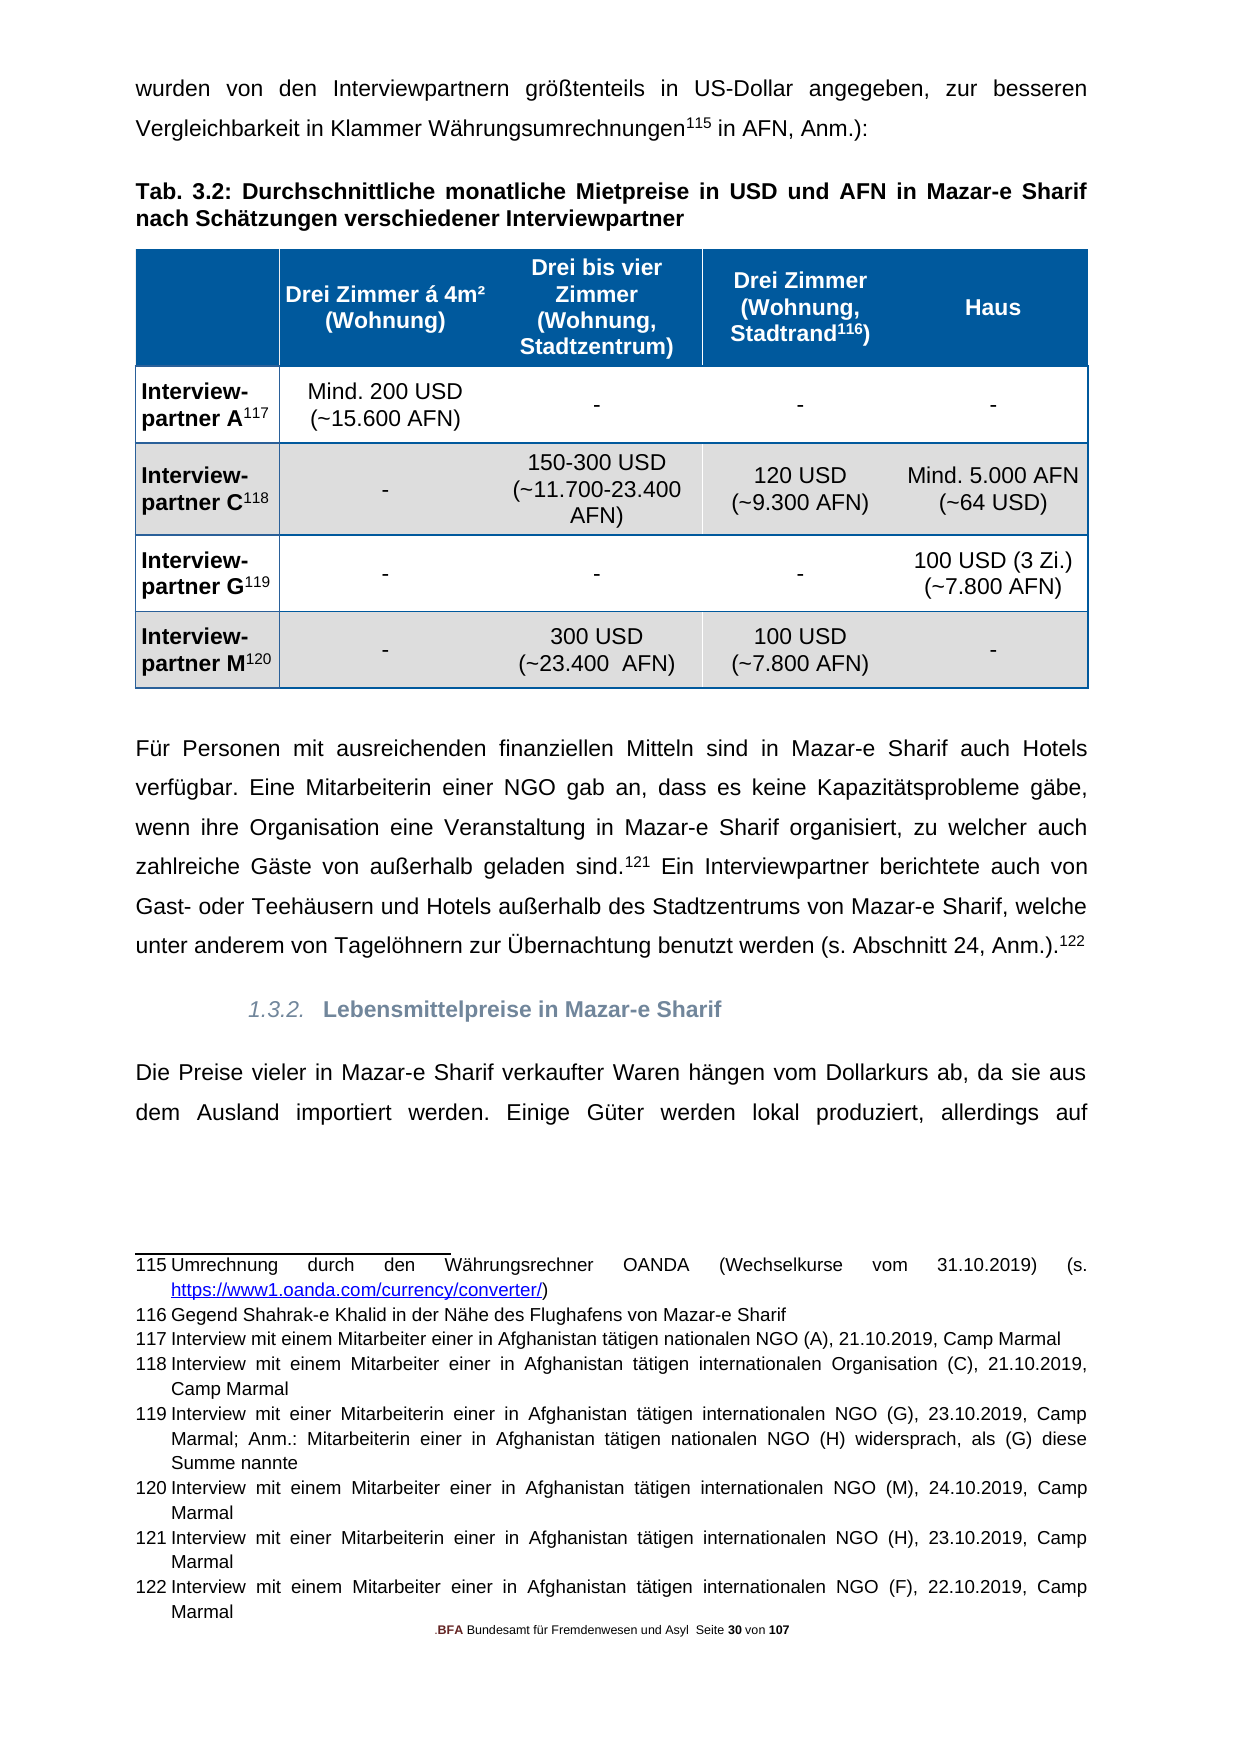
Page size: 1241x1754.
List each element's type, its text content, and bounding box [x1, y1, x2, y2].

table_header Haus [898, 249, 1088, 365]
table_cell - [280, 612, 491, 687]
table_cell Interview-partner A [136, 367, 279, 442]
table_cell - [898, 367, 1087, 442]
table_cell Interview-partner C [136, 444, 279, 534]
subtitle Lebensmittelpreise in Mazar-e Sharif [248, 996, 1088, 1022]
table_cell Mind. 5.000 AFN (~64 USD) [898, 444, 1087, 534]
text Tab. 3.2: Durchschnittliche monatliche Mietpreise in USD und AFN in Mazar-e Sharif nach Schätzungen verschiedener Interviewpartner [135, 178, 1088, 231]
table_cell - [703, 536, 898, 611]
table_cell - [491, 536, 702, 611]
table_cell - [280, 536, 491, 611]
table_header Drei bis vier Zimmer (Wohnung, Stadtzentrum) [491, 249, 702, 365]
table_header Drei Zimmer (Wohnung, Stadtrand) [703, 249, 898, 365]
table_cell - [280, 444, 491, 534]
table_cell - [491, 367, 702, 442]
text Für Personen mit ausreichenden finanziellen Mitteln sind in Mazar-e Sharif auch Hotels verfügbar. Eine Mitarbeiterin einer NGO gab an, dass es keine Kapazitätsprobleme gäbe, wenn ihre Organisation eine Veranstaltung in Mazar-e Sharif organisiert, zu welcher auch zahlreiche Gäste von außerhalb geladen sind. Ein Interviewpartner berichtete auch von Gast- oder Teehäusern und Hotels außerhalb des Stadtzentrums von Mazar-e Sharif, welche unter anderem von Tagelöhnern zur Übernachtung benutzt werden (s. Abschnitt 24, Anm.). [135, 735, 1088, 958]
text Interview mit einem Mitarbeiter einer in Afghanistan tätigen internationalen NGO (F), 22.10.2019, Camp Marmal [135, 1576, 1088, 1622]
table_cell 300 USD (~23.400 AFN) [491, 612, 702, 687]
text Umrechnung durch den Währungsrechner OANDA (Wechselkurse vom 31.10.2019) (s. https://www1.oanda.com/currency/converter/) [135, 1254, 1088, 1300]
table_cell - [898, 612, 1087, 687]
table_cell Interview-partner G [136, 536, 279, 611]
table_cell 120 USD (~9.300 AFN) [703, 444, 898, 534]
table_cell 100 USD (~7.800 AFN) [703, 612, 898, 687]
table_cell Interview-partner M [136, 612, 279, 687]
text In Mazar-e Sharif stehen zahlreiche Wohnungen zur Miete zur Verfügung. Dies steht mit der Sicherheits- wie auch Wirtschaftslage in Zusammenhang. Eine Person, welche in Mazar-e Sharif keine Familie hat, sollte in der Lage sein, dort Wohnraum zu finden – vorausgesetzt die Person verfügt über die notwendigen finanziellen Mittel. Dies gilt auch für Rückkehrer. Die Interviewpartner nannten die folgenden durchschnittlichen Mietpreise, wobei die tatsächliche Höhe der Miete unter anderem von der Wohngegend abhängt (die Preise wurden von den Interviewpartnern größtenteils in US-Dollar angegeben, zur besseren Vergleichbarkeit in Klammer Währungsumrechnungen in AFN, Anm.): [135, 75, 1088, 141]
text Interview mit einer Mitarbeiterin einer in Afghanistan tätigen internationalen NGO (H), 23.10.2019, Camp Marmal [135, 1526, 1088, 1573]
table_header [136, 249, 279, 365]
table_cell - [703, 367, 898, 442]
text Die Preise vieler in Mazar-e Sharif verkaufter Waren hängen vom Dollarkurs ab, da sie aus dem Ausland importiert werden. Einige Güter werden lokal produziert, allerdings auf [135, 1059, 1088, 1165]
table_header Drei Zimmer á 4m² (Wohnung) [280, 249, 491, 365]
table_cell 150-300 USD (~11.700-23.400 AFN) [491, 444, 702, 534]
table_cell Mind. 200 USD (~15.600 AFN) [280, 367, 491, 442]
table_cell 100 USD (3 Zi.) (~7.800 AFN) [898, 536, 1087, 611]
